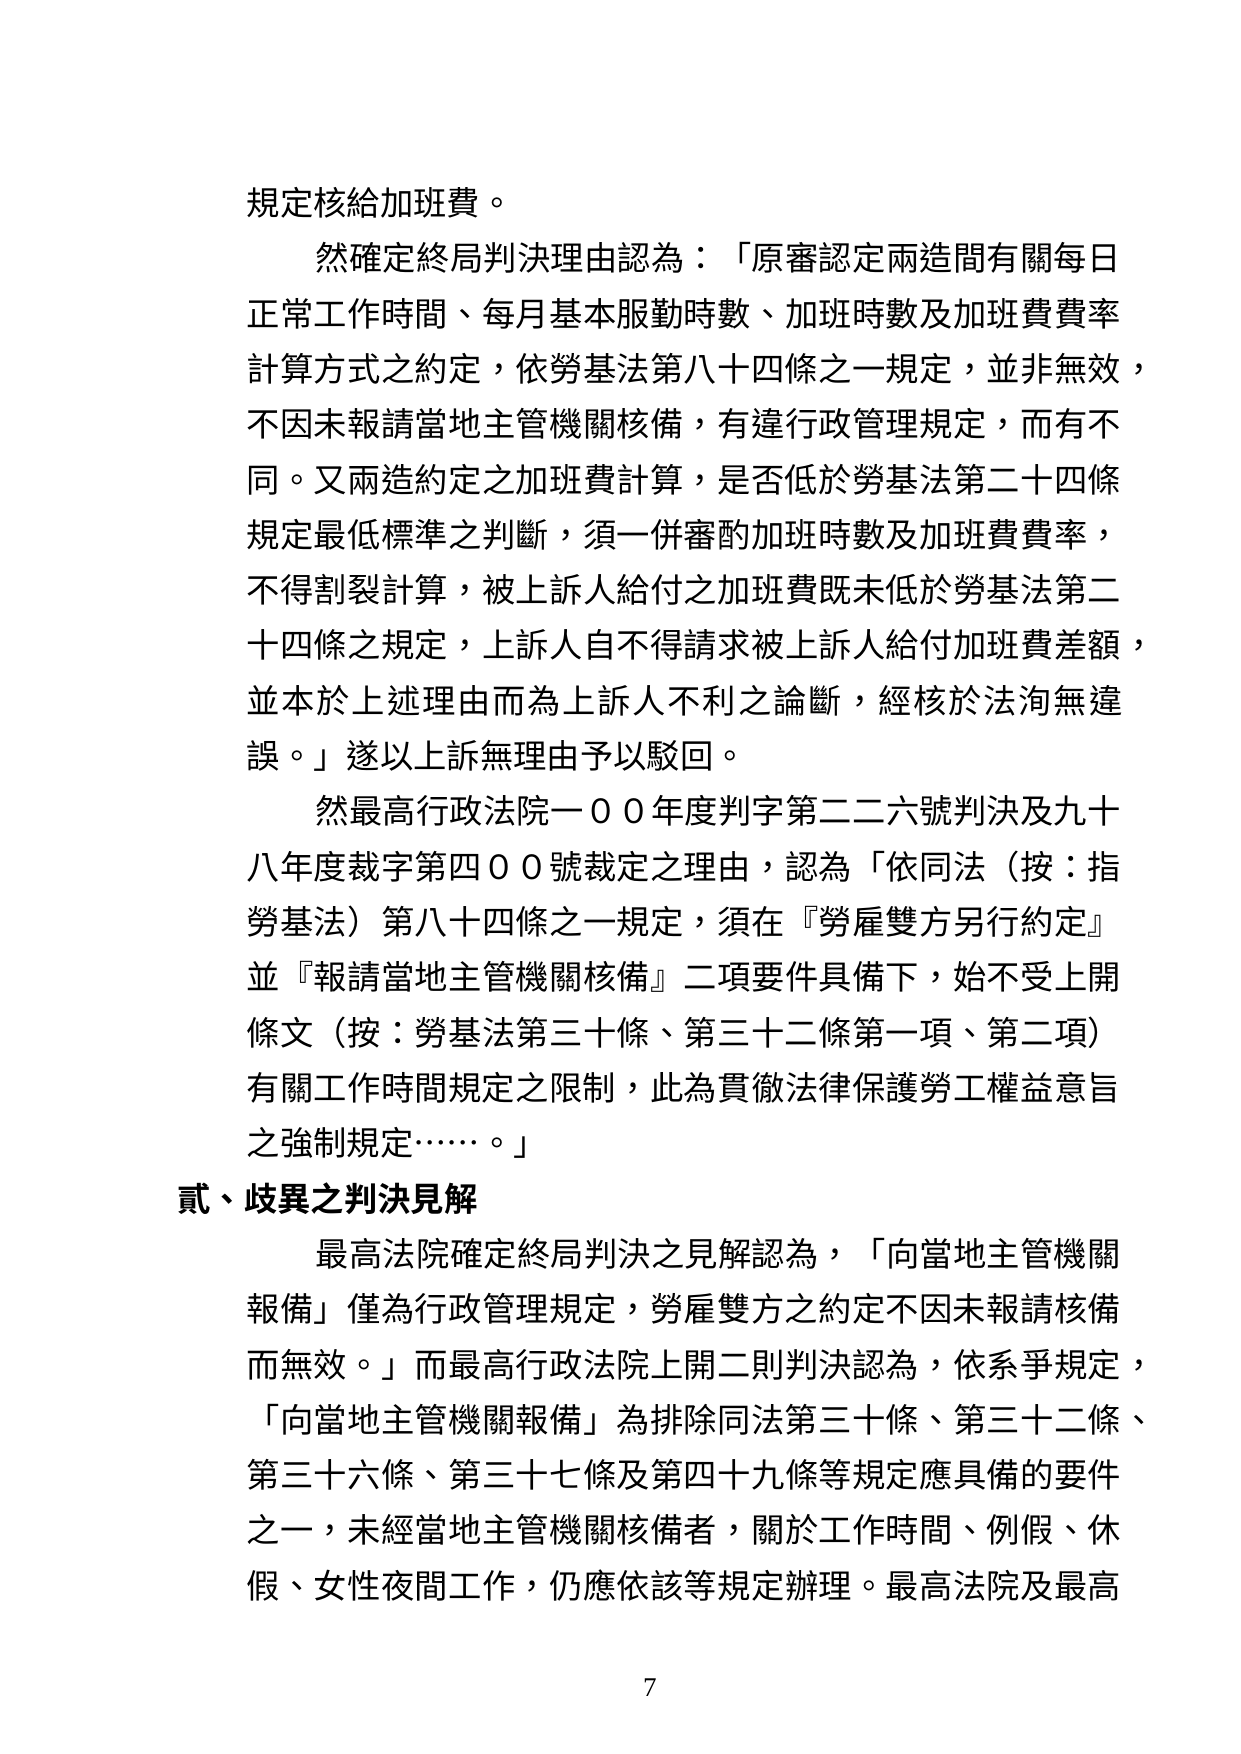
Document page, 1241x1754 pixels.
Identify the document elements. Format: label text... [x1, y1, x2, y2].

text 最高法院確定終局判決之見解認為，「向當地主管機關報備」僅為行政管理規定，勞雇雙方之約定不因未報請核備而無效。」而最高行政法院上開二則判決認為，依系爭規定，「向當地主管機關報備」為排除同法第三十條、第三十二條、第三十六條、第三十七條及第四十九條等規定應具備的要件之一，未經當地主管機關核備者，關於工作時間、例假、休假、女性夜間工作，仍應依該等規定辦理。最高法院及最高行政法院分屬不同系統之審判機關，而其間就同一法律所持見解不同，聲請人乃依司法院大法官審理案件法第七條聲請統一解釋。 [246, 1222, 1122, 1609]
text 規定核給加班費。 [246, 171, 1122, 227]
text 然確定終局判決理由認為：「原審認定兩造間有關每日正常工作時間、每月基本服勤時數、加班時數及加班費費率計算方式之約定，依勞基法第八十四條之一規定，並非無效，不因未報請當地主管機關核備，有違行政管理規定，而有不同。又兩造約定之加班費計算，是否低於勞基法第二十四條規定最低標準之判斷，須一併審酌加班時數及加班費費率，不得割裂計算，被上訴人給付之加班費既未低於勞基法第二十四條之規定，上訴人自不得請求被上訴人給付加班費差額，並本於上述理由而為上訴人不利之論斷，經核於法洵無違誤。」遂以上訴無理由予以駁回。 [246, 227, 1122, 780]
text 然最高行政法院一００年度判字第二二六號判決及九十八年度裁字第四００號裁定之理由，認為「依同法（按：指勞基法）第八十四條之一規定，須在『勞雇雙方另行約定』並『報請當地主管機關核備』二項要件具備下，始不受上開條文（按：勞基法第三十條、第三十二條第一項、第二項）有關工作時間規定之限制，此為貫徹法律保護勞工權益意旨之強制規定……。」 [246, 780, 1122, 1167]
text 貳、歧異之判決見解 [177, 1167, 1122, 1222]
